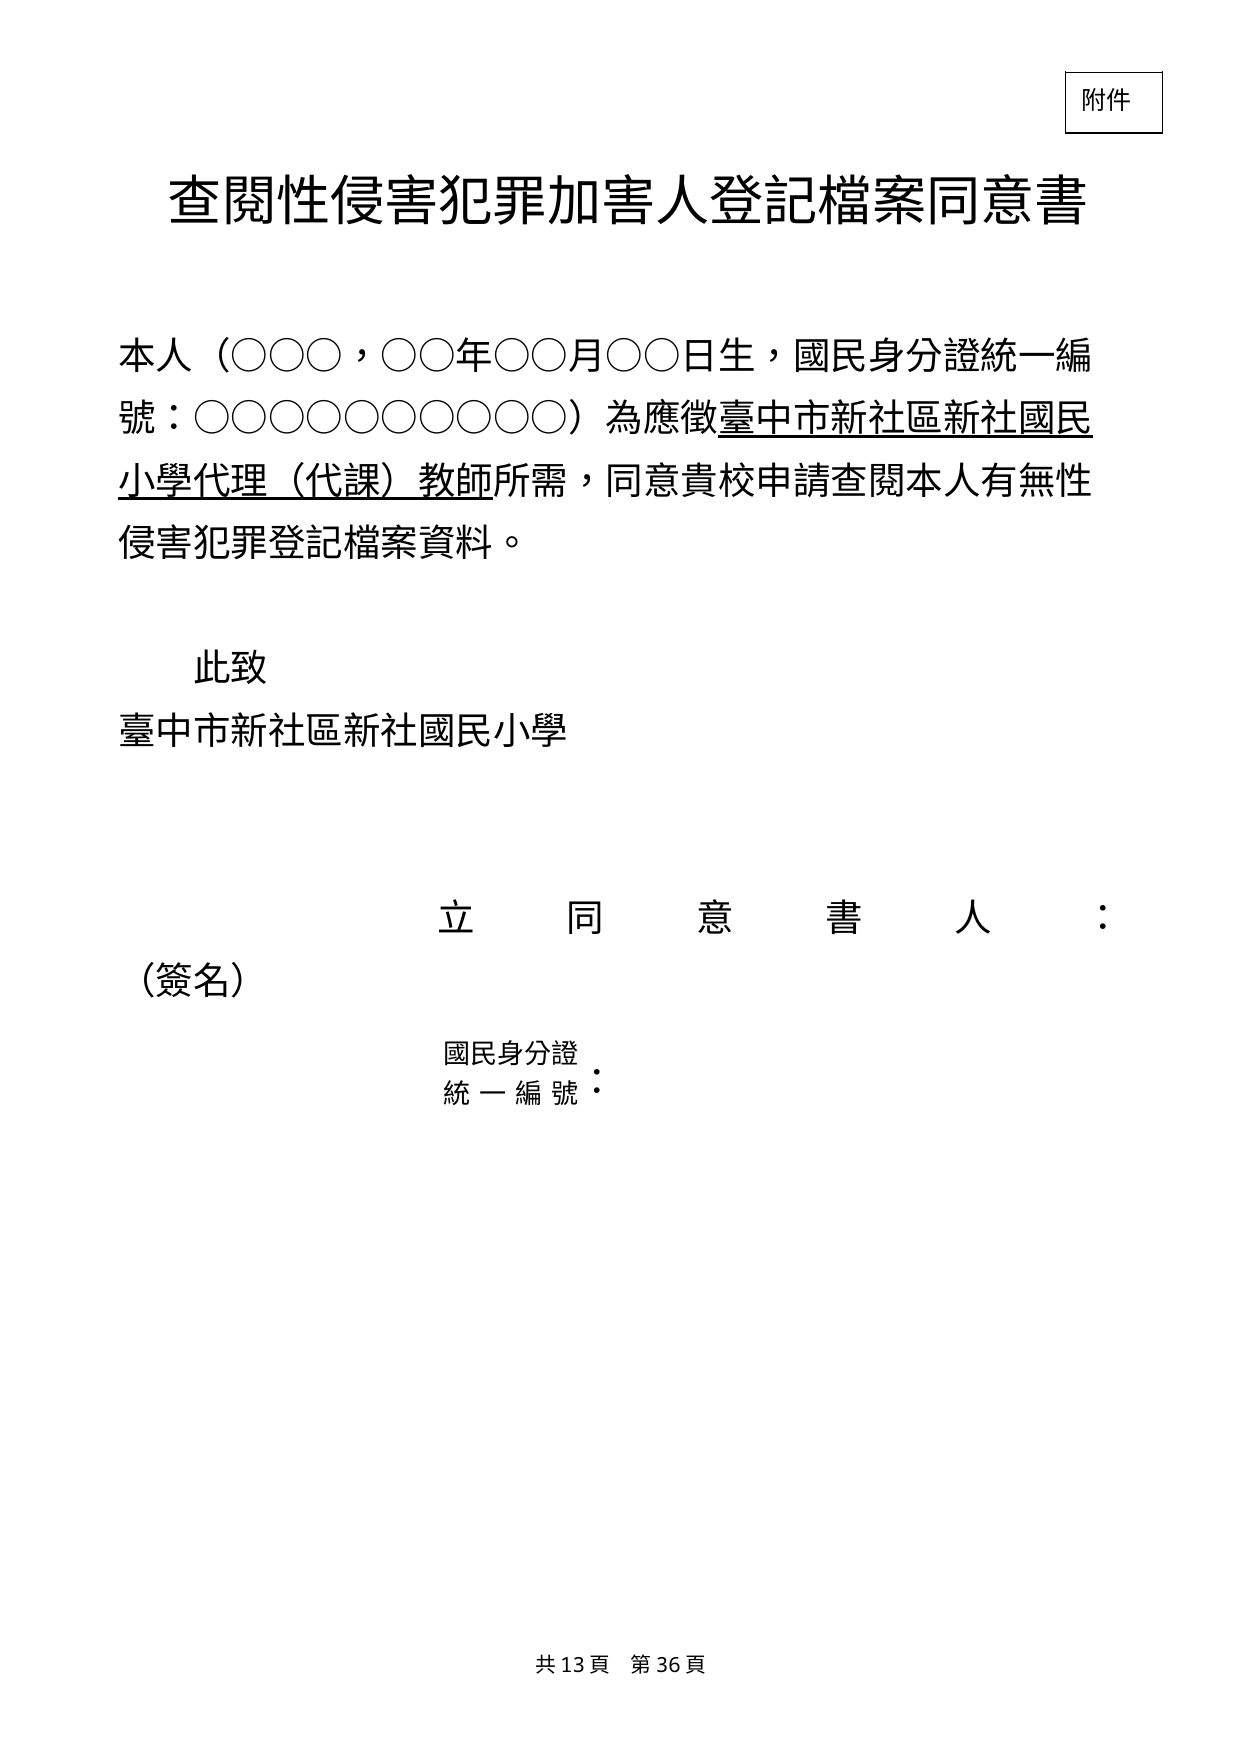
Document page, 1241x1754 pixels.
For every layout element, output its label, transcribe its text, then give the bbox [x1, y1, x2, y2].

text 國民身分證統一編號： [118, 999, 1122, 1124]
text 查閱性侵害犯罪加害人登記檔案同意書 [118, 124, 1138, 249]
text 此致 [118, 624, 1122, 686]
text 本人（○○○，○○年○○月○○日生，國民身分證統一編號：○○○○○○○○○○）為應徵臺中市新社區新社國民小學代理（代課）教師所需，同意貴校申請查閱本人有無性侵害犯罪登記檔案資料。 [118, 311, 1122, 561]
text 查閱性侵害犯罪加害人登記檔案同意書 [1066, 73, 1162, 132]
text 附件4 [1081, 80, 1147, 124]
text 立同意書人： （簽名） [118, 874, 1122, 999]
text 臺中市新社區新社國民小學 [118, 686, 1122, 749]
